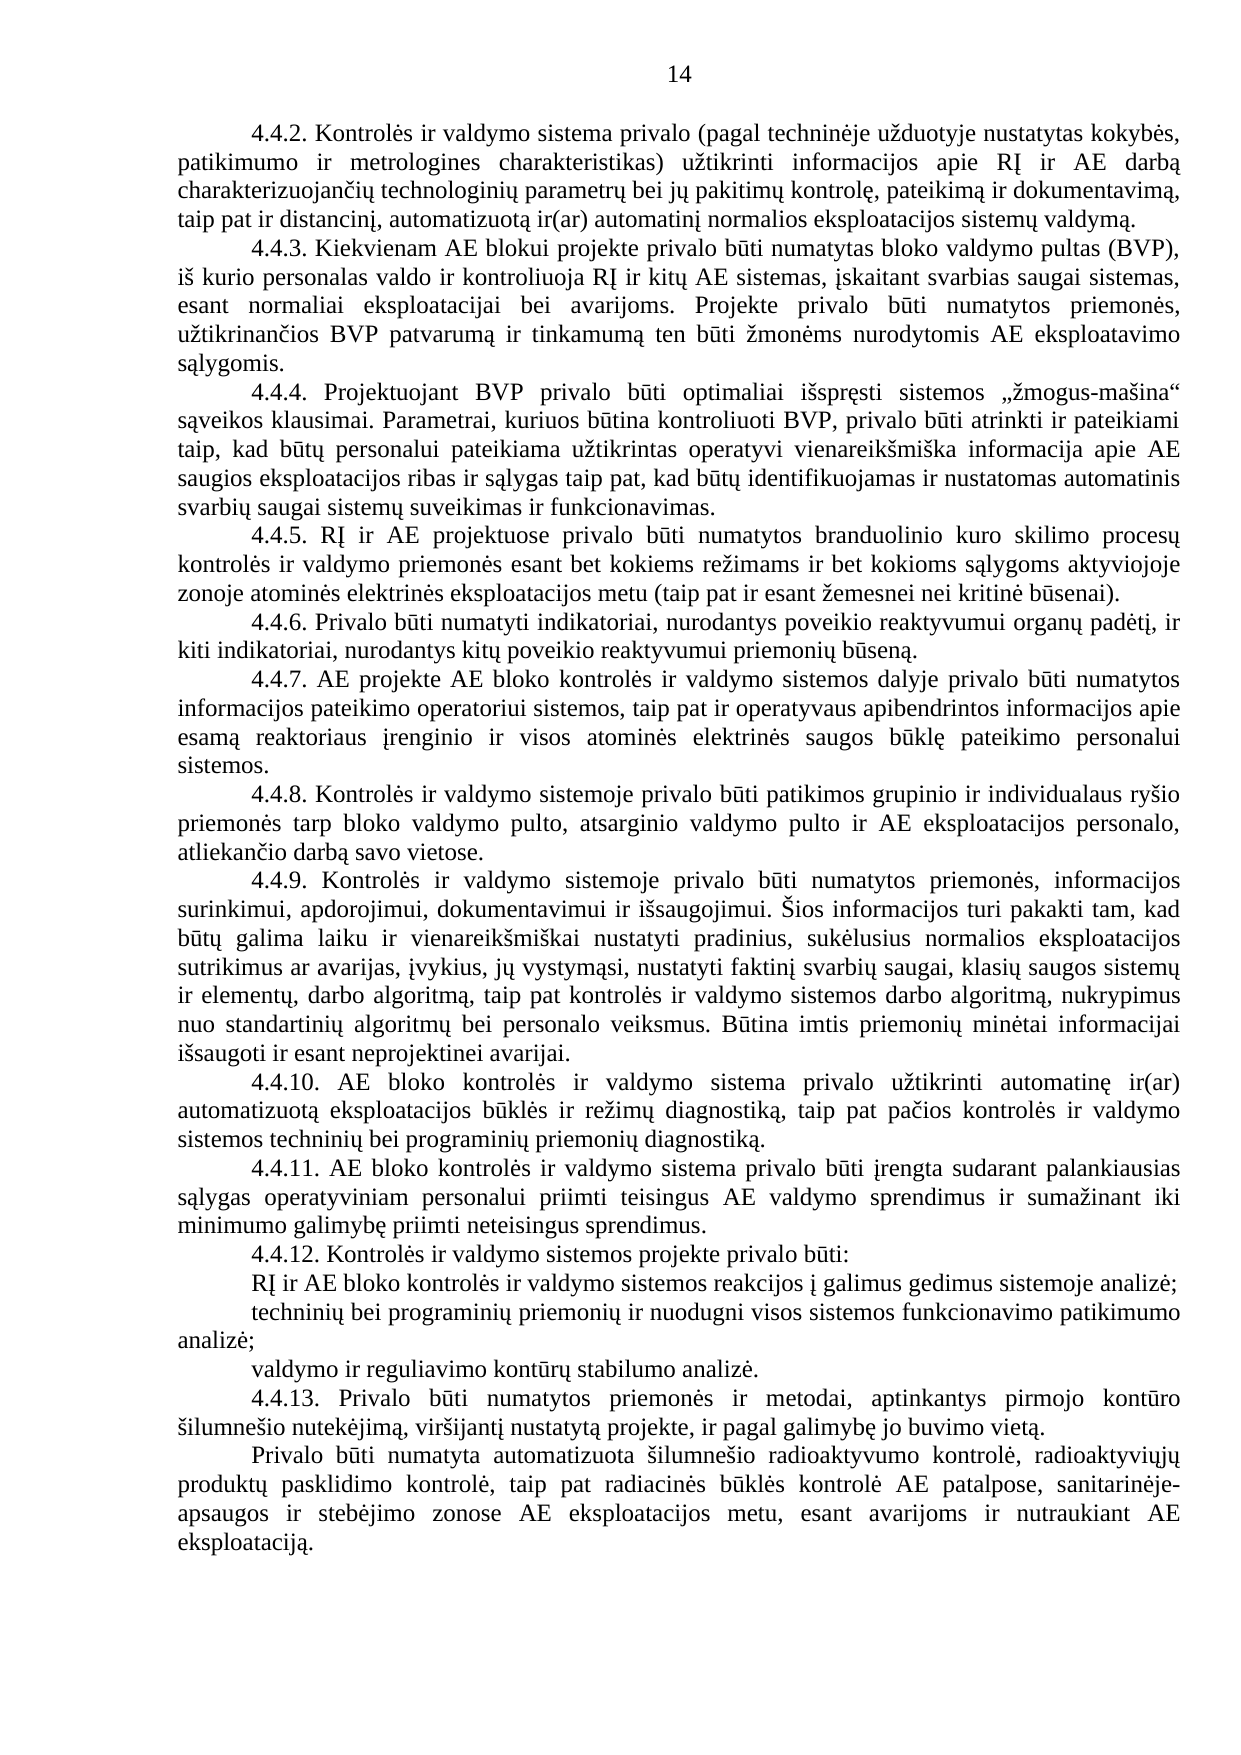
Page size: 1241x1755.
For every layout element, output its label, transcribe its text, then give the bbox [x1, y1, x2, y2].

text 4.4.5. RĮ ir AE projektuose privalo būti numatytos branduolinio kuro skilimo procesų kontrolės ir valdymo priemonės esant bet kokiems režimams ir bet kokioms sąlygoms aktyviojoje zonoje atominės elektrinės eksploatacijos metu (taip pat ir esant žemesnei nei kritinė būsenai). [177, 521, 1181, 607]
text 4.4.10. AE bloko kontrolės ir valdymo sistema privalo užtikrinti automatinę ir(ar) automatizuotą eksploatacijos būklės ir režimų diagnostiką, taip pat pačios kontrolės ir valdymo sistemos techninių bei programinių priemonių diagnostiką. [177, 1067, 1181, 1153]
text 4.4.3. Kiekvienam AE blokui projekte privalo būti numatytas bloko valdymo pultas (BVP), iš kurio personalas valdo ir kontroliuoja RĮ ir kitų AE sistemas, įskaitant svarbias saugai sistemas, esant normaliai eksploatacijai bei avarijoms. Projekte privalo būti numatytos priemonės, užtikrinančios BVP patvarumą ir tinkamumą ten būti žmonėms nurodytomis AE eksploatavimo sąlygomis. [177, 233, 1181, 377]
text 4.4.6. Privalo būti numatyti indikatoriai, nurodantys poveikio reaktyvumui organų padėtį, ir kiti indikatoriai, nurodantys kitų poveikio reaktyvumui priemonių būseną. [177, 607, 1181, 664]
text Privalo būti numatyta automatizuota šilumnešio radioaktyvumo kontrolė, radioaktyviųjų produktų pasklidimo kontrolė, taip pat radiacinės būklės kontrolė AE patalpose, sanitarinėje-apsaugos ir stebėjimo zonose AE eksploatacijos metu, esant avarijoms ir nutraukiant AE eksploataciją. [177, 1441, 1181, 1556]
text 4.4.13. Privalo būti numatytos priemonės ir metodai, aptinkantys pirmojo kontūro šilumnešio nutekėjimą, viršijantį nustatytą projekte, ir pagal galimybę jo buvimo vietą. [177, 1383, 1181, 1441]
text 4.4.4. Projektuojant BVP privalo būti optimaliai išspręsti sistemos „žmogus-mašina“ sąveikos klausimai. Parametrai, kuriuos būtina kontroliuoti BVP, privalo būti atrinkti ir pateikiami taip, kad būtų personalui pateikiama užtikrintas operatyvi vienareikšmiška informacija apie AE saugios eksploatacijos ribas ir sąlygas taip pat, kad būtų identifikuojamas ir nustatomas automatinis svarbių saugai sistemų suveikimas ir funkcionavimas. [177, 377, 1181, 521]
text 4.4.12. Kontrolės ir valdymo sistemos projekte privalo būti: [177, 1239, 1181, 1268]
text 4.4.2. Kontrolės ir valdymo sistema privalo (pagal techninėje užduotyje nustatytas kokybės, patikimumo ir metrologines charakteristikas) užtikrinti informacijos apie RĮ ir AE darbą charakterizuojančių technologinių parametrų bei jų pakitimų kontrolę, pateikimą ir dokumentavimą, taip pat ir distancinį, automatizuotą ir(ar) automatinį normalios eksploatacijos sistemų valdymą. [177, 118, 1181, 233]
text valdymo ir reguliavimo kontūrų stabilumo analizė. [177, 1354, 1181, 1383]
text 4.4.7. AE projekte AE bloko kontrolės ir valdymo sistemos dalyje privalo būti numatytos informacijos pateikimo operatoriui sistemos, taip pat ir operatyvaus apibendrintos informacijos apie esamą reaktoriaus įrenginio ir visos atominės elektrinės saugos būklę pateikimo personalui sistemos. [177, 664, 1181, 779]
text RĮ ir AE bloko kontrolės ir valdymo sistemos reakcijos į galimus gedimus sistemoje analizė; [177, 1268, 1181, 1297]
text 4.4.9. Kontrolės ir valdymo sistemoje privalo būti numatytos priemonės, informacijos surinkimui, apdorojimui, dokumentavimui ir išsaugojimui. Šios informacijos turi pakakti tam, kad būtų galima laiku ir vienareikšmiškai nustatyti pradinius, sukėlusius normalios eksploatacijos sutrikimus ar avarijas, įvykius, jų vystymąsi, nustatyti faktinį svarbių saugai, klasių saugos sistemų ir elementų, darbo algoritmą, taip pat kontrolės ir valdymo sistemos darbo algoritmą, nukrypimus nuo standartinių algoritmų bei personalo veiksmus. Būtina imtis priemonių minėtai informacijai išsaugoti ir esant neprojektinei avarijai. [177, 866, 1181, 1067]
text 4.4.8. Kontrolės ir valdymo sistemoje privalo būti patikimos grupinio ir individualaus ryšio priemonės tarp bloko valdymo pulto, atsarginio valdymo pulto ir AE eksploatacijos personalo, atliekančio darbą savo vietose. [177, 779, 1181, 866]
text 4.4.11. AE bloko kontrolės ir valdymo sistema privalo būti įrengta sudarant palankiausias sąlygas operatyviniam personalui priimti teisingus AE valdymo sprendimus ir sumažinant iki minimumo galimybę priimti neteisingus sprendimus. [177, 1153, 1181, 1239]
text techninių bei programinių priemonių ir nuodugni visos sistemos funkcionavimo patikimumo analizė; [177, 1297, 1181, 1354]
